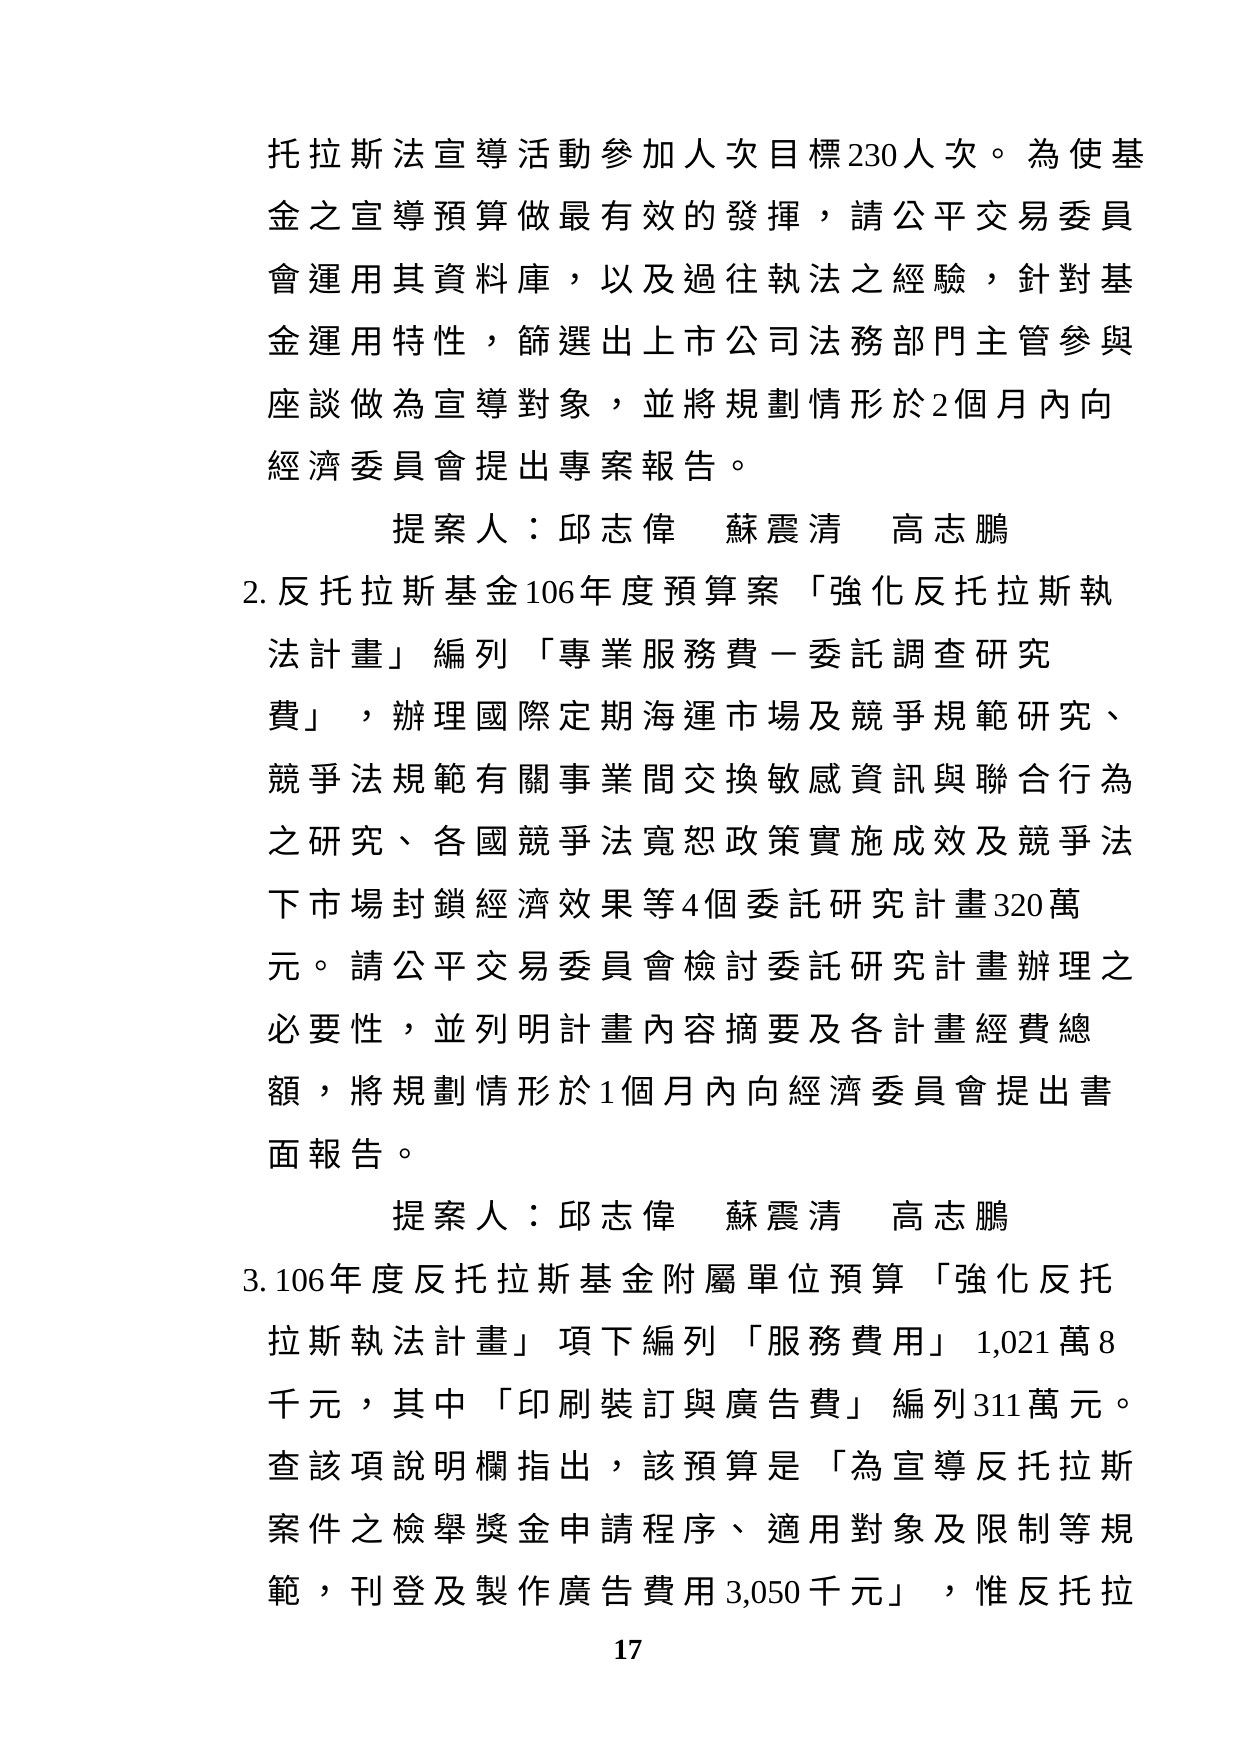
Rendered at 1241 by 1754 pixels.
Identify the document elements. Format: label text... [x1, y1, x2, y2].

list 托拉斯法宣導活動參加人次目標230人次。為使基金之宣導預算做最有效的發揮，請公平交易委員會運用其資料庫，以及過往執法之經驗，針對基金運用特性，篩選出上市公司法務部門主管參與座談做為宣導對象，並將規劃情形於2個月內向經濟委員會提出專案報告。 [234, 110, 1148, 485]
list 反托拉斯基金106年度預算案「強化反托拉斯執法計畫」編列「專業服務費－委託調查研究費」，辦理國際定期海運市場及競爭規範研究、競爭法規範有關事業間交換敏感資訊與聯合行為之研究、各國競爭法寬恕政策實施成效及競爭法下市場封鎖經濟效果等4個委託研究計畫320萬元。請公平交易委員會檢討委託研究計畫辦理之必要性，並列明計畫內容摘要及各計畫經費總額，將規劃情形於1個月內向經濟委員會提出書面報告。 [234, 548, 1148, 1173]
list 106年度反托拉斯基金附屬單位預算「強化反托拉斯執法計畫」項下編列「服務費用」1,021萬8千元，其中「印刷裝訂與廣告費」編列311萬元。查該項說明欄指出，該預算是「為宣導反托拉斯案件之檢舉獎金申請程序、適用對象及限制等規範，刊登及製作廣告費用3,050千元」，惟反托拉 [234, 1235, 1148, 1610]
text 提案人：邱志偉 蘇震清 高志鵬 [384, 1173, 1044, 1235]
text 提案人：邱志偉 蘇震清 高志鵬 [384, 485, 1044, 548]
